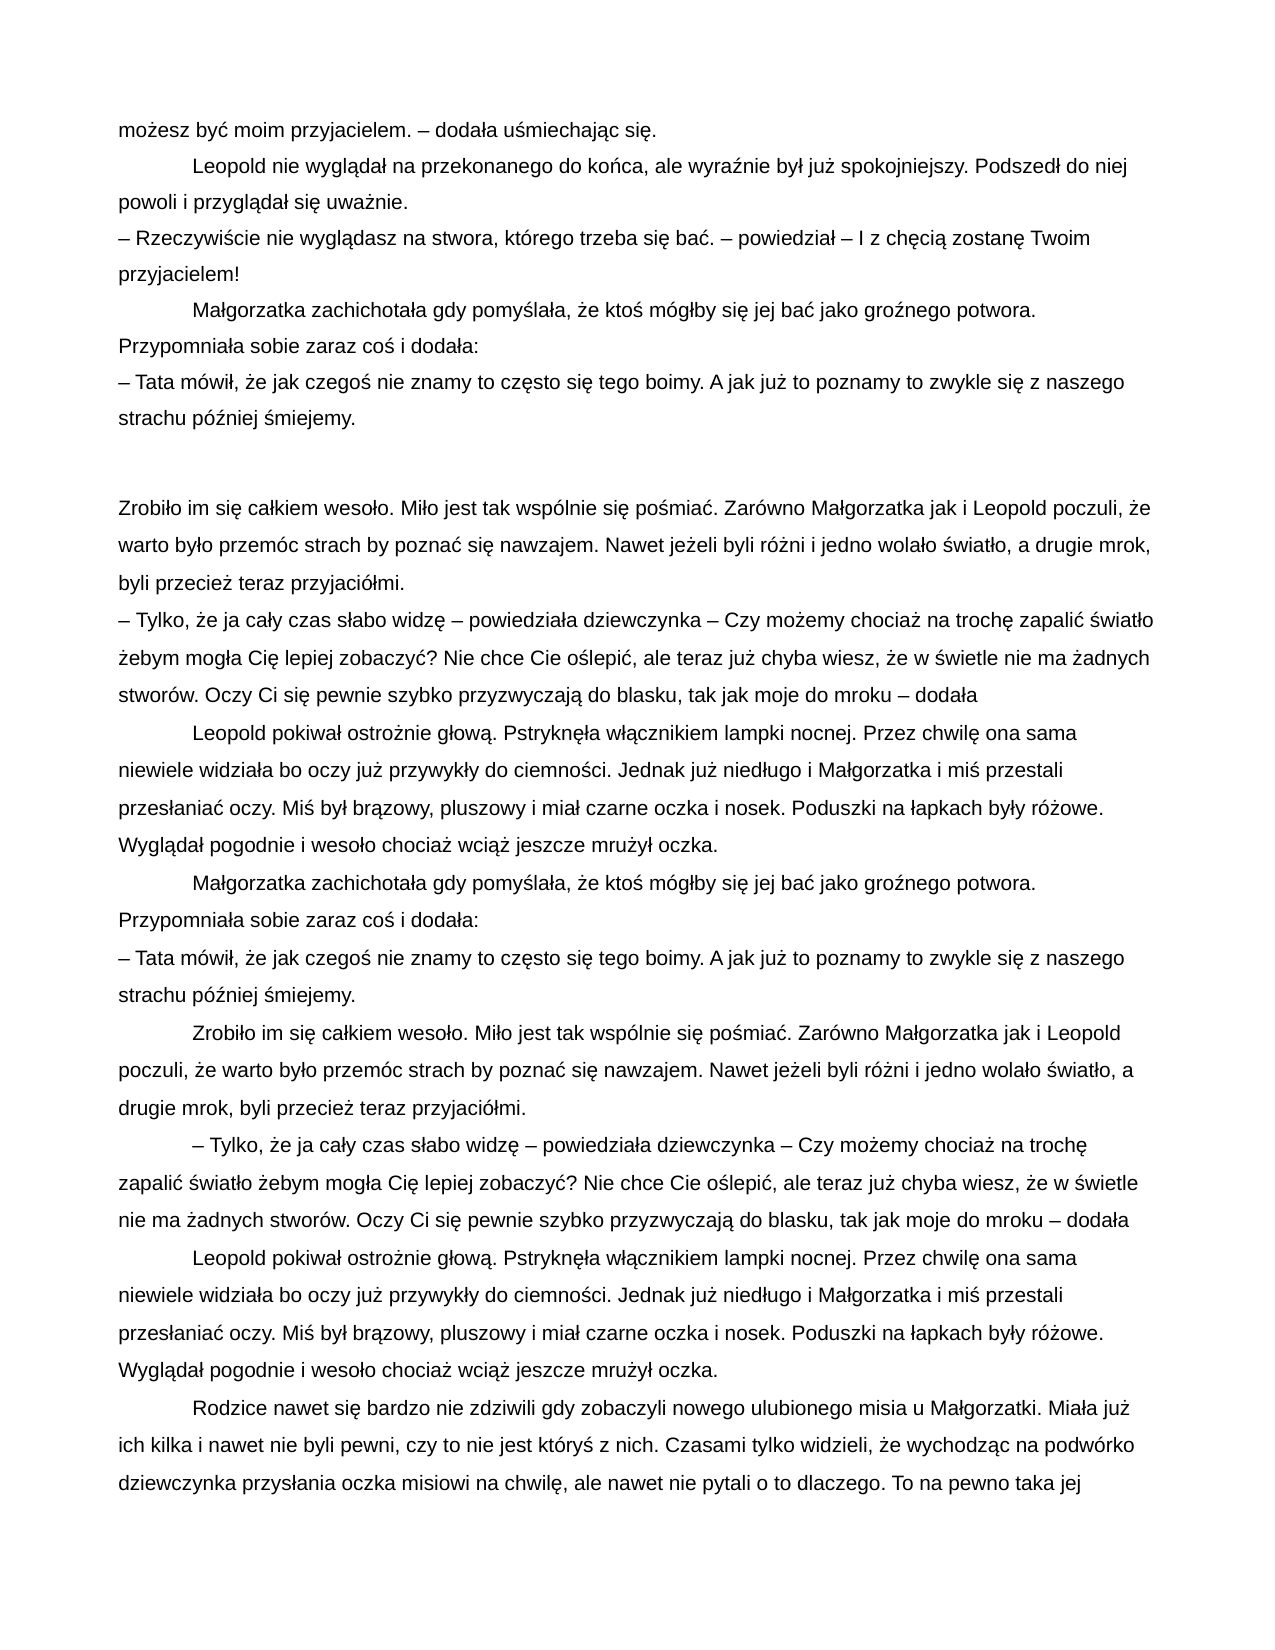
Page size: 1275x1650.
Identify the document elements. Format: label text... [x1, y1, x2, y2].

text możesz być moim przyjacielem. – dodała uśmiechając się. Leopold nie wyglądał na przekonanego do końca, ale wyraźnie był już spokojniejszy. Podszedł do niej powoli i przyglądał się uważnie. – Rzeczywiście nie wyglądasz na stwora, którego trzeba się bać. – powiedział – I z chęcią zostanę Twoim przyjacielem! Małgorzatka zachichotała gdy pomyślała, że ktoś mógłby się jej bać jako groźnego potwora. Przypomniała sobie zaraz coś i dodała: – Tata mówił, że jak czegoś nie znamy to często się tego boimy. A jak już to poznamy to zwykle się z naszego strachu później śmiejemy. [118, 118, 1157, 429]
text Zrobiło im się całkiem wesoło. Miło jest tak wspólnie się pośmiać. Zarówno Małgorzatka jak i Leopold poczuli, że warto było przemóc strach by poznać się nawzajem. Nawet jeżeli byli różni i jedno wolało światło, a drugie mrok, byli przecież teraz przyjaciółmi. – Tylko, że ja cały czas słabo widzę – powiedziała dziewczynka – Czy możemy chociaż na trochę zapalić światło żebym mogła Cię lepiej zobaczyć? Nie chce Cie oślepić, ale teraz już chyba wiesz, że w świetle nie ma żadnych stworów. Oczy Ci się pewnie szybko przyzwyczają do blasku, tak jak moje do mroku – dodała Leopold pokiwał ostrożnie głową. Pstryknęła włącznikiem lampki nocnej. Przez chwilę ona sama niewiele widziała bo oczy już przywykły do ciemności. Jednak już niedługo i Małgorzatka i miś przestali przesłaniać oczy. Miś był brązowy, pluszowy i miał czarne oczka i nosek. Poduszki na łapkach były różowe. Wyglądał pogodnie i wesoło chociaż wciąż jeszcze mrużył oczka. Małgorzatka zachichotała gdy pomyślała, że ktoś mógłby się jej bać jako groźnego potwora. Przypomniała sobie zaraz coś i dodała: – Tata mówił, że jak czegoś nie znamy to często się tego boimy. A jak już to poznamy to zwykle się z naszego strachu później śmiejemy. Zrobiło im się całkiem wesoło. Miło jest tak wspólnie się pośmiać. Zarówno Małgorzatka jak i Leopold poczuli, że warto było przemóc strach by poznać się nawzajem. Nawet jeżeli byli różni i jedno wolało światło, a drugie mrok, byli przecież teraz przyjaciółmi. – Tylko, że ja cały czas słabo widzę – powiedziała dziewczynka – Czy możemy chociaż na trochę zapalić światło żebym mogła Cię lepiej zobaczyć? Nie chce Cie oślepić, ale teraz już chyba wiesz, że w świetle nie ma żadnych stworów. Oczy Ci się pewnie szybko przyzwyczają do blasku, tak jak moje do mroku – dodała Leopold pokiwał ostrożnie głową. Pstryknęła włącznikiem lampki nocnej. Przez chwilę ona sama niewiele widziała bo oczy już przywykły do ciemności. Jednak już niedługo i Małgorzatka i miś przestali przesłaniać oczy. Miś był brązowy, pluszowy i miał czarne oczka i nosek. Poduszki na łapkach były różowe. Wyglądał pogodnie i wesoło chociaż wciąż jeszcze mrużył oczka. Rodzice nawet się bardzo nie zdziwili gdy zobaczyli nowego ulubionego misia u Małgorzatki. Miała już ich kilka i nawet nie byli pewni, czy to nie jest któryś z nich. Czasami tylko widzieli, że wychodząc na podwórko dziewczynka przysłania oczka misiowi na chwilę, ale nawet nie pytali o to dlaczego. To na pewno taka jej [118, 482, 1157, 1495]
